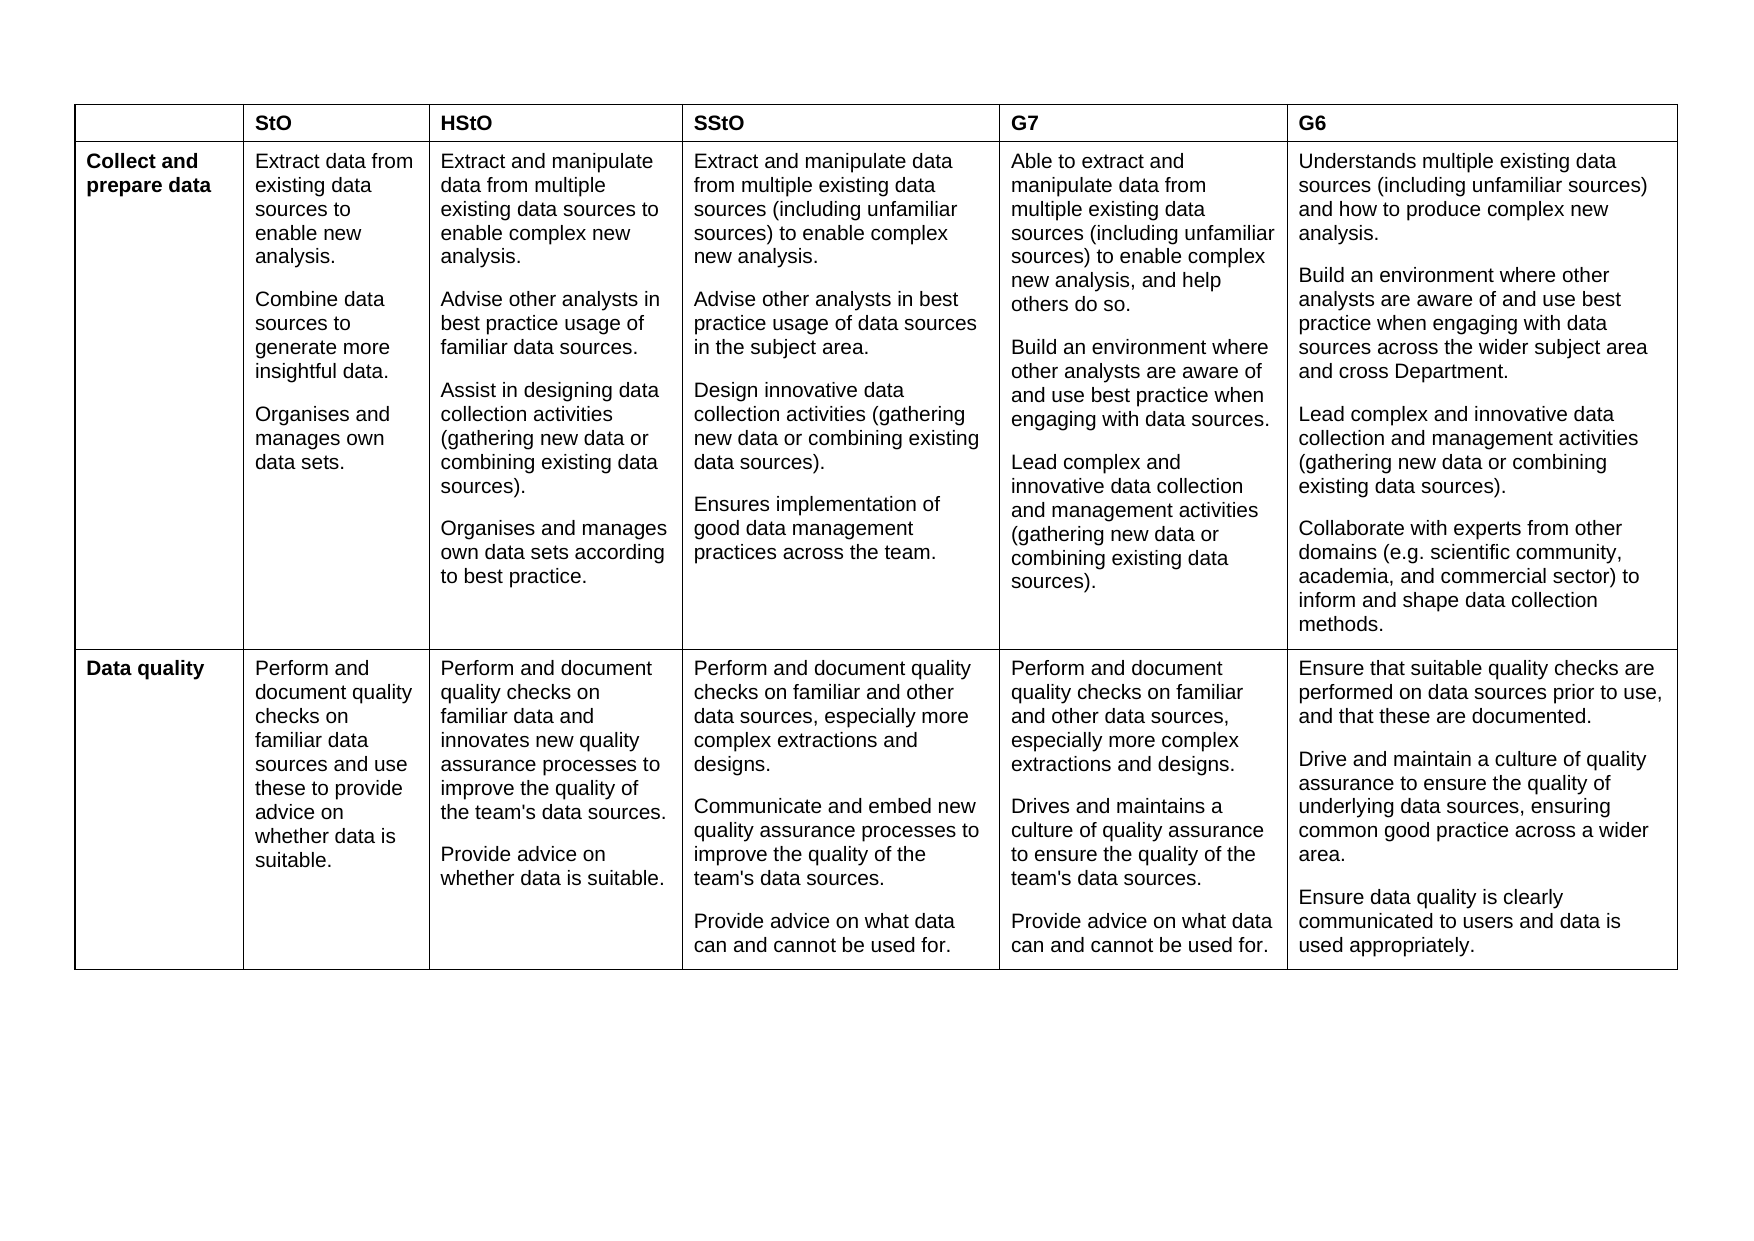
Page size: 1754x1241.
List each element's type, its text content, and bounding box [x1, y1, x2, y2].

table_cell Data quality [76, 650, 243, 969]
table_cell Extract and manipulate data from multiple existing data sources to enable complex new analysis. Advise other analysts in best practice usage of familiar data sources. Assist in designing data collection activities (gathering new data or combining existing data sources). Organises and manages own data sets according to best practice. [430, 142, 682, 648]
table_cell Perform and document quality checks on familiar and other data sources, especially more complex extractions and designs. Drives and maintains a culture of quality assurance to ensure the quality of the team's data sources. Provide advice on what data can and cannot be used for. [1000, 650, 1287, 969]
table_header StO [244, 105, 429, 141]
table_cell Able to extract and manipulate data from multiple existing data sources (including unfamiliar sources) to enable complex new analysis, and help others do so. Build an environment where other analysts are aware of and use best practice when engaging with data sources. Lead complex and innovative data collection and management activities (gathering new data or combining existing data sources). [1000, 142, 1287, 648]
table_header HStO [430, 105, 682, 141]
table_cell Extract and manipulate data from multiple existing data sources (including unfamiliar sources) to enable complex new analysis. Advise other analysts in best practice usage of data sources in the subject area. Design innovative data collection activities (gathering new data or combining existing data sources). Ensures implementation of good data management practices across the team. [683, 142, 999, 648]
table_cell Ensure that suitable quality checks are performed on data sources prior to use, and that these are documented. Drive and maintain a culture of quality assurance to ensure the quality of underlying data sources, ensuring common good practice across a wider area. Ensure data quality is clearly communicated to users and data is used appropriately. [1288, 650, 1677, 969]
table_cell Understands multiple existing data sources (including unfamiliar sources) and how to produce complex new analysis. Build an environment where other analysts are aware of and use best practice when engaging with data sources across the wider subject area and cross Department. Lead complex and innovative data collection and management activities (gathering new data or combining existing data sources). Collaborate with experts from other domains (e.g. scientific community, academia, and commercial sector) to inform and shape data collection methods. [1288, 142, 1677, 648]
table_header [76, 105, 243, 141]
table_cell Perform and document quality checks on familiar data sources and use these to provide advice on whether data is suitable. [244, 650, 429, 969]
table_header SStO [683, 105, 999, 141]
table_cell Perform and document quality checks on familiar and other data sources, especially more complex extractions and designs. Communicate and embed new quality assurance processes to improve the quality of the team's data sources. Provide advice on what data can and cannot be used for. [683, 650, 999, 969]
table_cell Collect and prepare data [76, 142, 243, 648]
table_cell Extract data from existing data sources to enable new analysis. Combine data sources to generate more insightful data. Organises and manages own data sets. [244, 142, 429, 648]
table_header G7 [1000, 105, 1287, 141]
table_cell Perform and document quality checks on familiar data and innovates new quality assurance processes to improve the quality of the team's data sources. Provide advice on whether data is suitable. [430, 650, 682, 969]
table_header G6 [1288, 105, 1677, 141]
